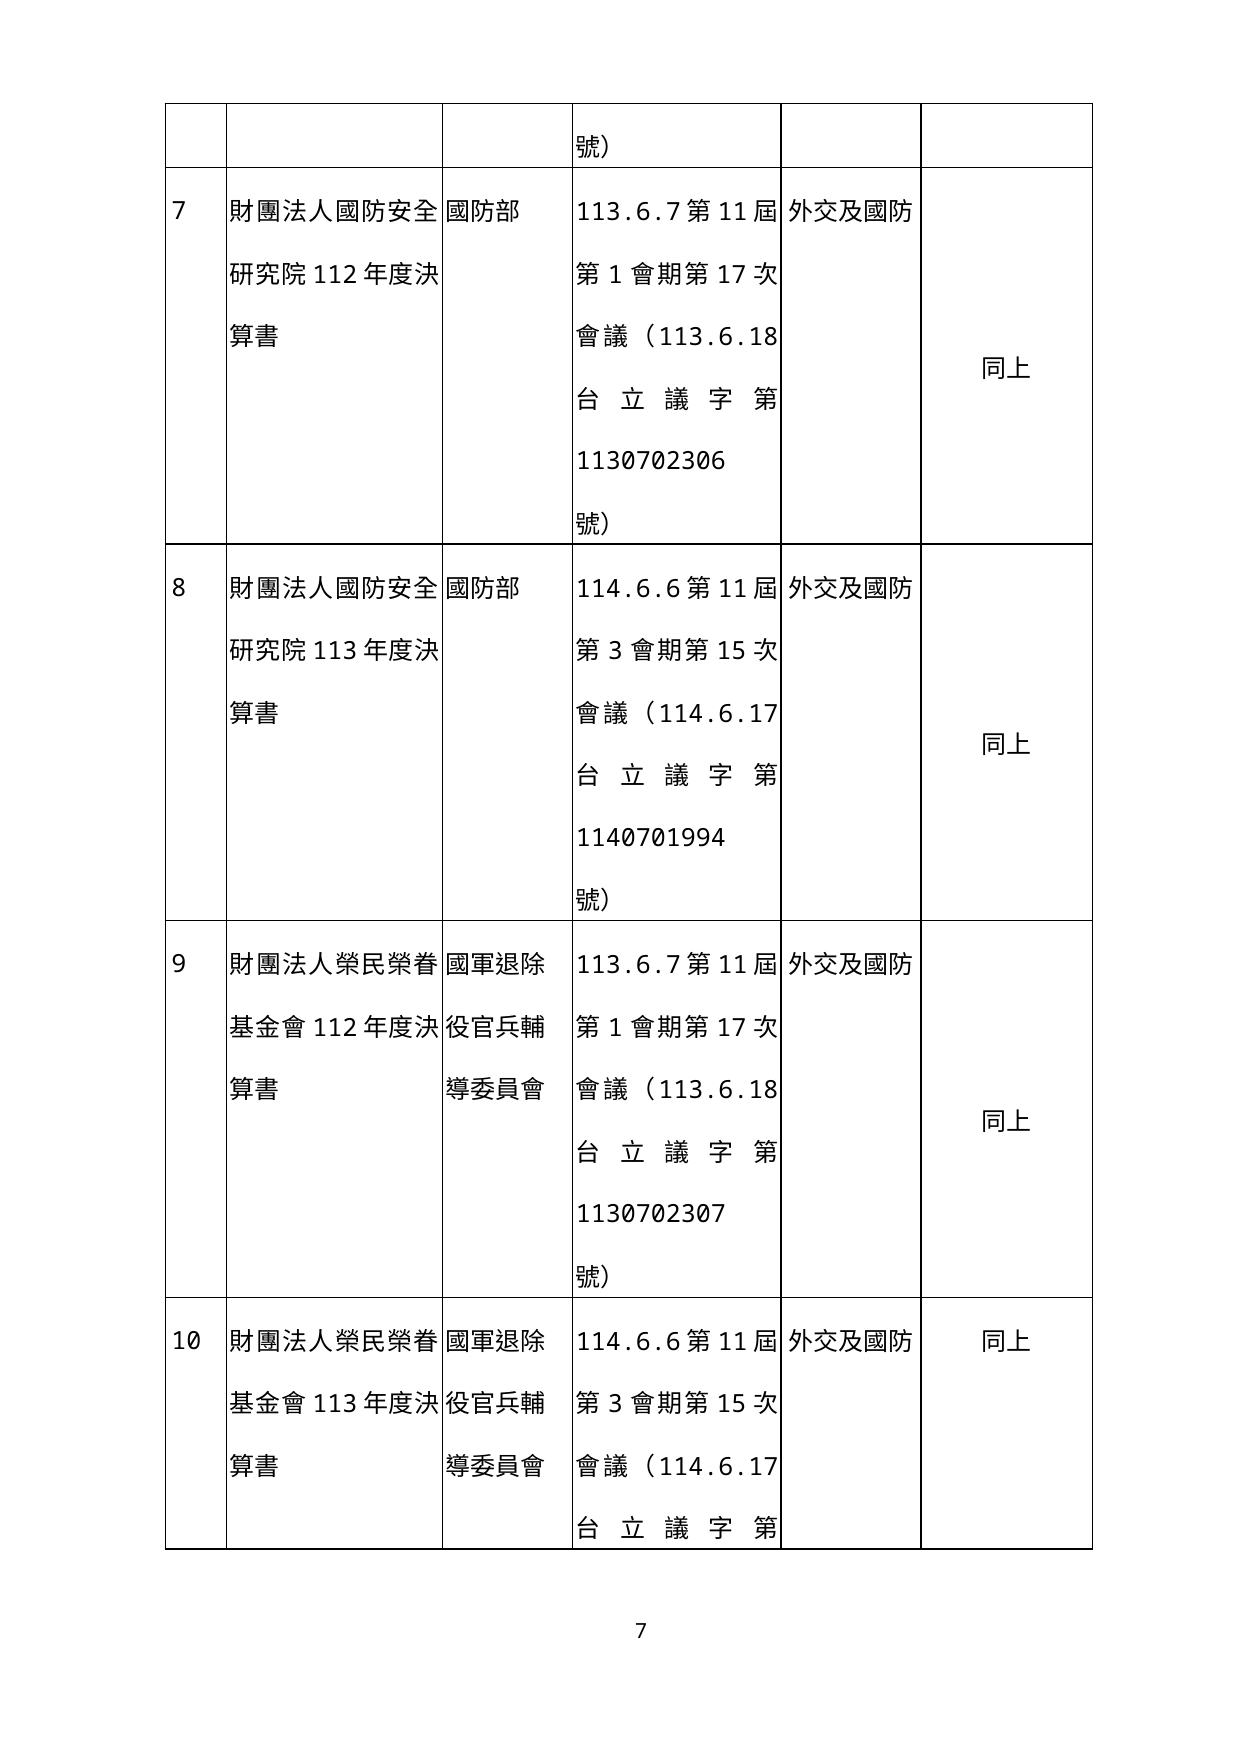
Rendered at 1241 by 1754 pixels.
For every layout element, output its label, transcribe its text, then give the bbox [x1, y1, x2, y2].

table_cell [166, 545, 226, 920]
table_cell 財團法人國防安全研究院113年度決算書 [227, 545, 442, 920]
table_cell 國防部 [443, 168, 572, 543]
table_cell 113.6.7第11屆第1會期第17次會議（113.6.18台立議字第1130702307號） [573, 921, 780, 1296]
table_cell [922, 104, 1092, 167]
table_cell [227, 104, 442, 167]
table_cell 同上 [922, 168, 1092, 543]
table_cell 外交及國防 [782, 921, 920, 1296]
table_cell 國軍退除役官兵輔導委員會 [443, 921, 572, 1296]
table_cell [166, 168, 226, 543]
table_cell 國防部 [443, 545, 572, 920]
table_cell 同上 [922, 545, 1092, 920]
table_cell [166, 1298, 226, 1548]
table_cell [166, 104, 226, 167]
table_cell 114.6.6第11屆第3會期第15次會議（114.6.17台立議字第1140701994號） [573, 545, 780, 920]
table_cell 號） [573, 104, 780, 167]
table_cell [782, 104, 920, 167]
table_cell 外交及國防 [782, 545, 920, 920]
table_cell [166, 921, 226, 1296]
table_cell 同上 [922, 921, 1092, 1296]
table_cell 財團法人榮民榮眷基金會112年度決算書 [227, 921, 442, 1296]
table_cell 財團法人國防安全研究院112年度決算書 [227, 168, 442, 543]
table_cell 財團法人榮民榮眷基金會113年度決算書 [227, 1298, 442, 1548]
table_cell 國軍退除役官兵輔導委員會 [443, 1298, 572, 1548]
table_cell 113.6.7第11屆第1會期第17次會議（113.6.18台立議字第1130702306號） [573, 168, 780, 543]
table_cell [443, 104, 572, 167]
table_cell 外交及國防 [782, 168, 920, 543]
table_cell 同上 [922, 1298, 1092, 1548]
table_cell 114.6.6第11屆第3會期第15次會議（114.6.17台立議字第 [573, 1298, 780, 1548]
table_cell 外交及國防 [782, 1298, 920, 1548]
